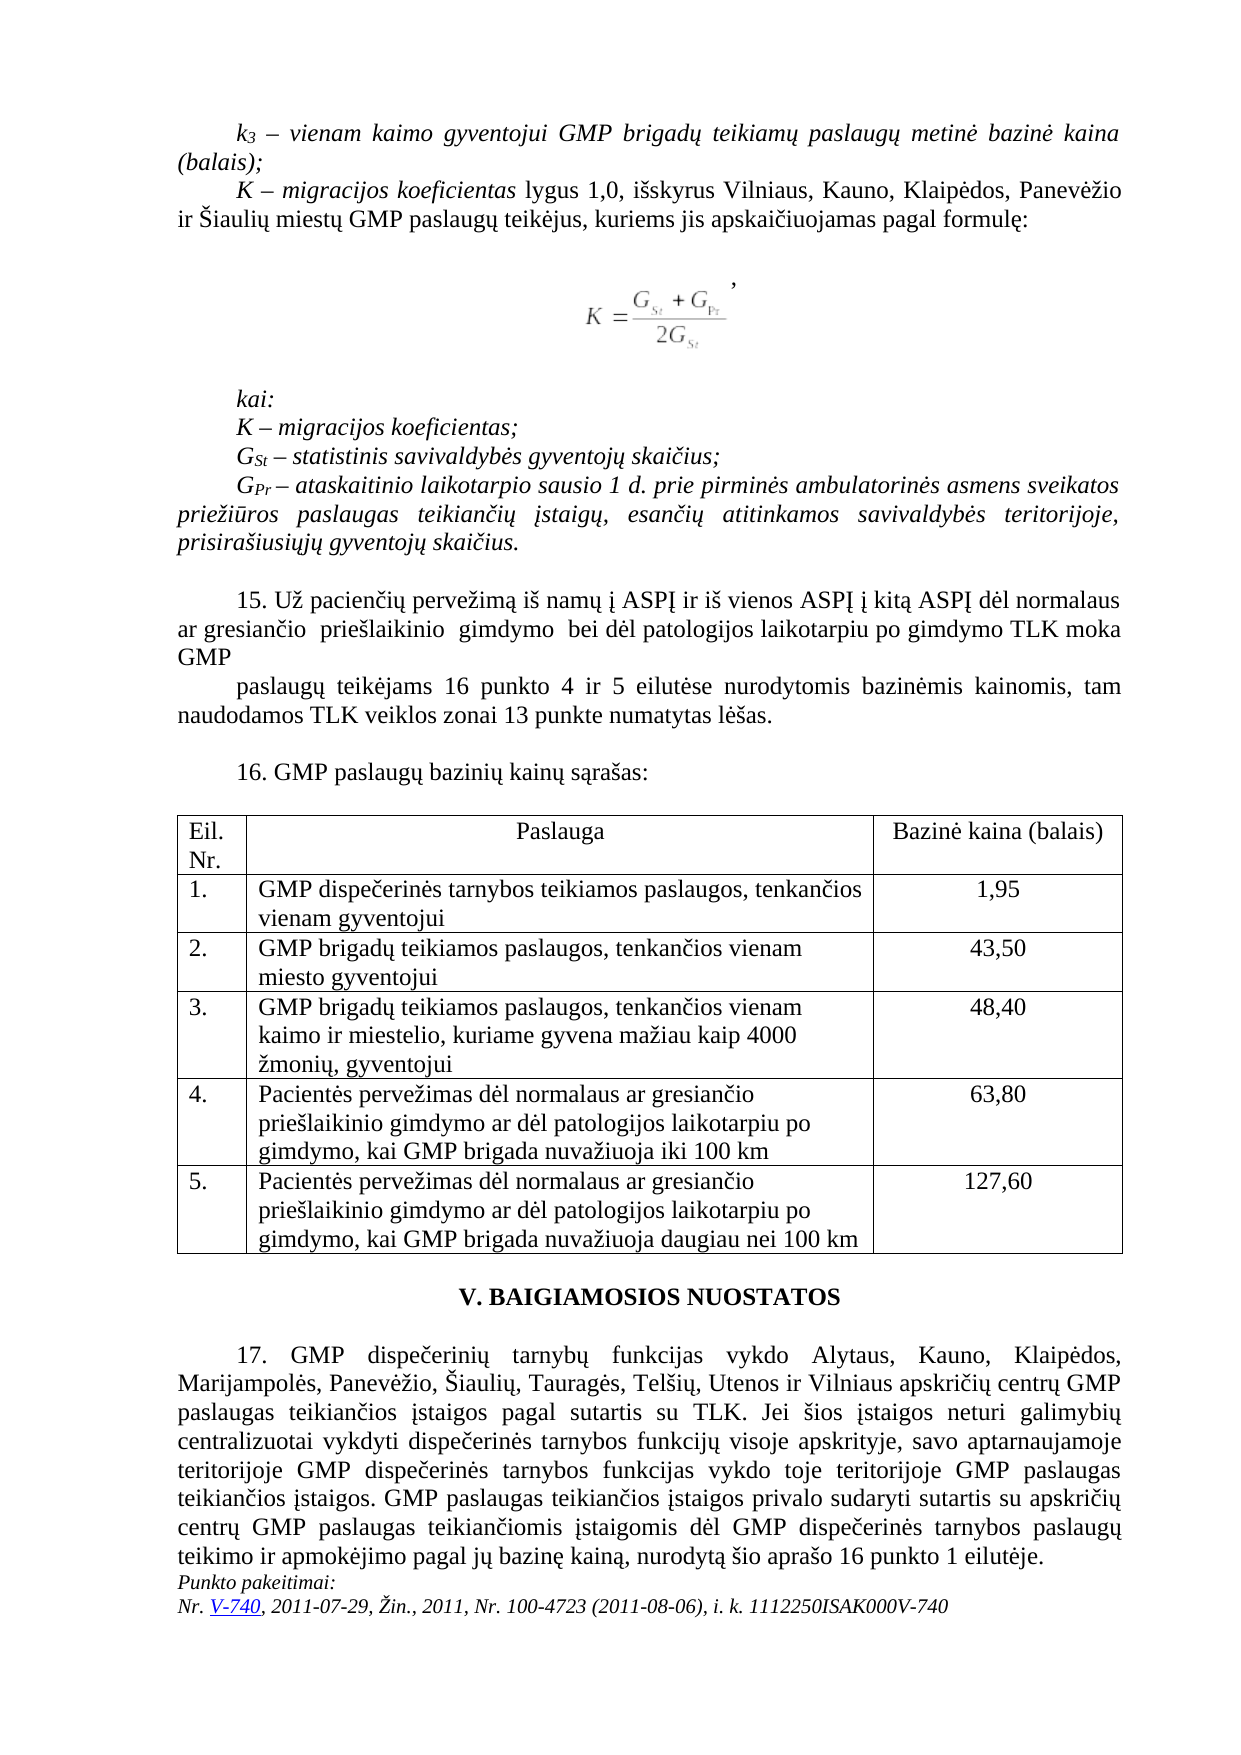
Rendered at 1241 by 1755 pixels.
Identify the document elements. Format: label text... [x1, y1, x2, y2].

table_cell 5. [178, 1166, 246, 1252]
table_cell 2. [178, 933, 246, 991]
text K=(G(St)+G(Pr))/2*G(St), [177, 262, 1122, 355]
table_cell 43,50 [874, 933, 1122, 991]
table_header Eil. Nr. [178, 816, 246, 873]
table_header Paslauga [247, 816, 873, 873]
table_cell 127,60 [874, 1166, 1122, 1252]
table_header Bazinė kaina (balais) [874, 816, 1122, 873]
text V. BAIGIAMOSIOS NUOSTATOS [177, 1282, 1122, 1311]
table_cell 4. [178, 1079, 246, 1165]
text 15. Už pacienčių pervežimą iš namų į ASPĮ ir iš vienos ASPĮ į kitą ASPĮ dėl normalaus ar gresiančio priešlaikinio gimdymo bei dėl patologijos laikotarpiu po gimdymo TLK moka GMP [177, 585, 1122, 671]
table_cell 3. [178, 992, 246, 1078]
text K – migracijos koeficientas; [177, 412, 1122, 441]
text Nr. V-740, 2011-07-29, Žin., 2011, Nr. 100-4723 (2011-08-06), i. k. 1112250ISAK000V-740 [177, 1594, 1122, 1618]
table_cell 1,95 [874, 875, 1122, 932]
text 16. GMP paslaugų bazinių kainų sąrašas: [177, 757, 1122, 786]
table_cell GMP brigadų teikiamos paslaugos, tenkančios vienam miesto gyventojui [247, 933, 873, 991]
text GSt – statistinis savivaldybės gyventojų skaičius; [177, 441, 1122, 470]
text 17. GMP dispečerinių tarnybų funkcijas vykdo Alytaus, Kauno, Klaipėdos, Marijampolės, Panevėžio, Šiaulių, Tauragės, Telšių, Utenos ir Vilniaus apskričių centrų GMP paslaugas teikiančios įstaigos pagal sutartis su TLK. Jei šios įstaigos neturi galimybių centralizuotai vykdyti dispečerinės tarnybos funkcijų visoje apskrityje, savo aptarnaujamoje teritorijoje GMP dispečerinės tarnybos funkcijas vykdo toje teritorijoje GMP paslaugas teikiančios įstaigos. GMP paslaugas teikiančios įstaigos privalo sudaryti sutartis su apskričių centrų GMP paslaugas teikiančiomis įstaigomis dėl GMP dispečerinės tarnybos paslaugų teikimo ir apmokėjimo pagal jų bazinę kainą, nurodytą šio aprašo 16 punkto 1 eilutėje. [177, 1340, 1122, 1570]
text kai: [177, 384, 1122, 412]
text paslaugų teikėjams 16 punkto 4 ir 5 eilutėse nurodytomis bazinėmis kainomis, tam naudodamos TLK veiklos zonai 13 punkte numatytas lėšas. [177, 671, 1122, 729]
text GPr – ataskaitinio laikotarpio sausio 1 d. prie pirminės ambulatorinės asmens sveikatos priežiūros paslaugas teikiančių įstaigų, esančių atitinkamos savivaldybės teritorijoje, prisirašiusiųjų gyventojų skaičius. [177, 470, 1122, 556]
table_cell 48,40 [874, 992, 1122, 1078]
table_cell GMP dispečerinės tarnybos teikiamos paslaugos, tenkančios vienam gyventojui [247, 875, 873, 932]
text k3 – vienam kaimo gyventojui GMP brigadų teikiamų paslaugų metinė bazinė kaina (balais); [177, 118, 1122, 176]
table_cell Pacientės pervežimas dėl normalaus ar gresiančio priešlaikinio gimdymo ar dėl patologijos laikotarpiu po gimdymo, kai GMP brigada nuvažiuoja daugiau nei 100 km [247, 1166, 873, 1252]
table_cell 1. [178, 875, 246, 932]
text K – migracijos koeficientas lygus 1,0, išskyrus Vilniaus, Kauno, Klaipėdos, Panevėžio ir Šiaulių miestų GMP paslaugų teikėjus, kuriems jis apskaičiuojamas pagal formulę: [177, 176, 1122, 233]
table_cell Pacientės pervežimas dėl normalaus ar gresiančio priešlaikinio gimdymo ar dėl patologijos laikotarpiu po gimdymo, kai GMP brigada nuvažiuoja iki 100 km [247, 1079, 873, 1165]
text Punkto pakeitimai: [177, 1570, 1122, 1594]
table_cell GMP brigadų teikiamos paslaugos, tenkančios vienam kaimo ir miestelio, kuriame gyvena mažiau kaip 4000 žmonių, gyventojui [247, 992, 873, 1078]
table_cell 63,80 [874, 1079, 1122, 1165]
